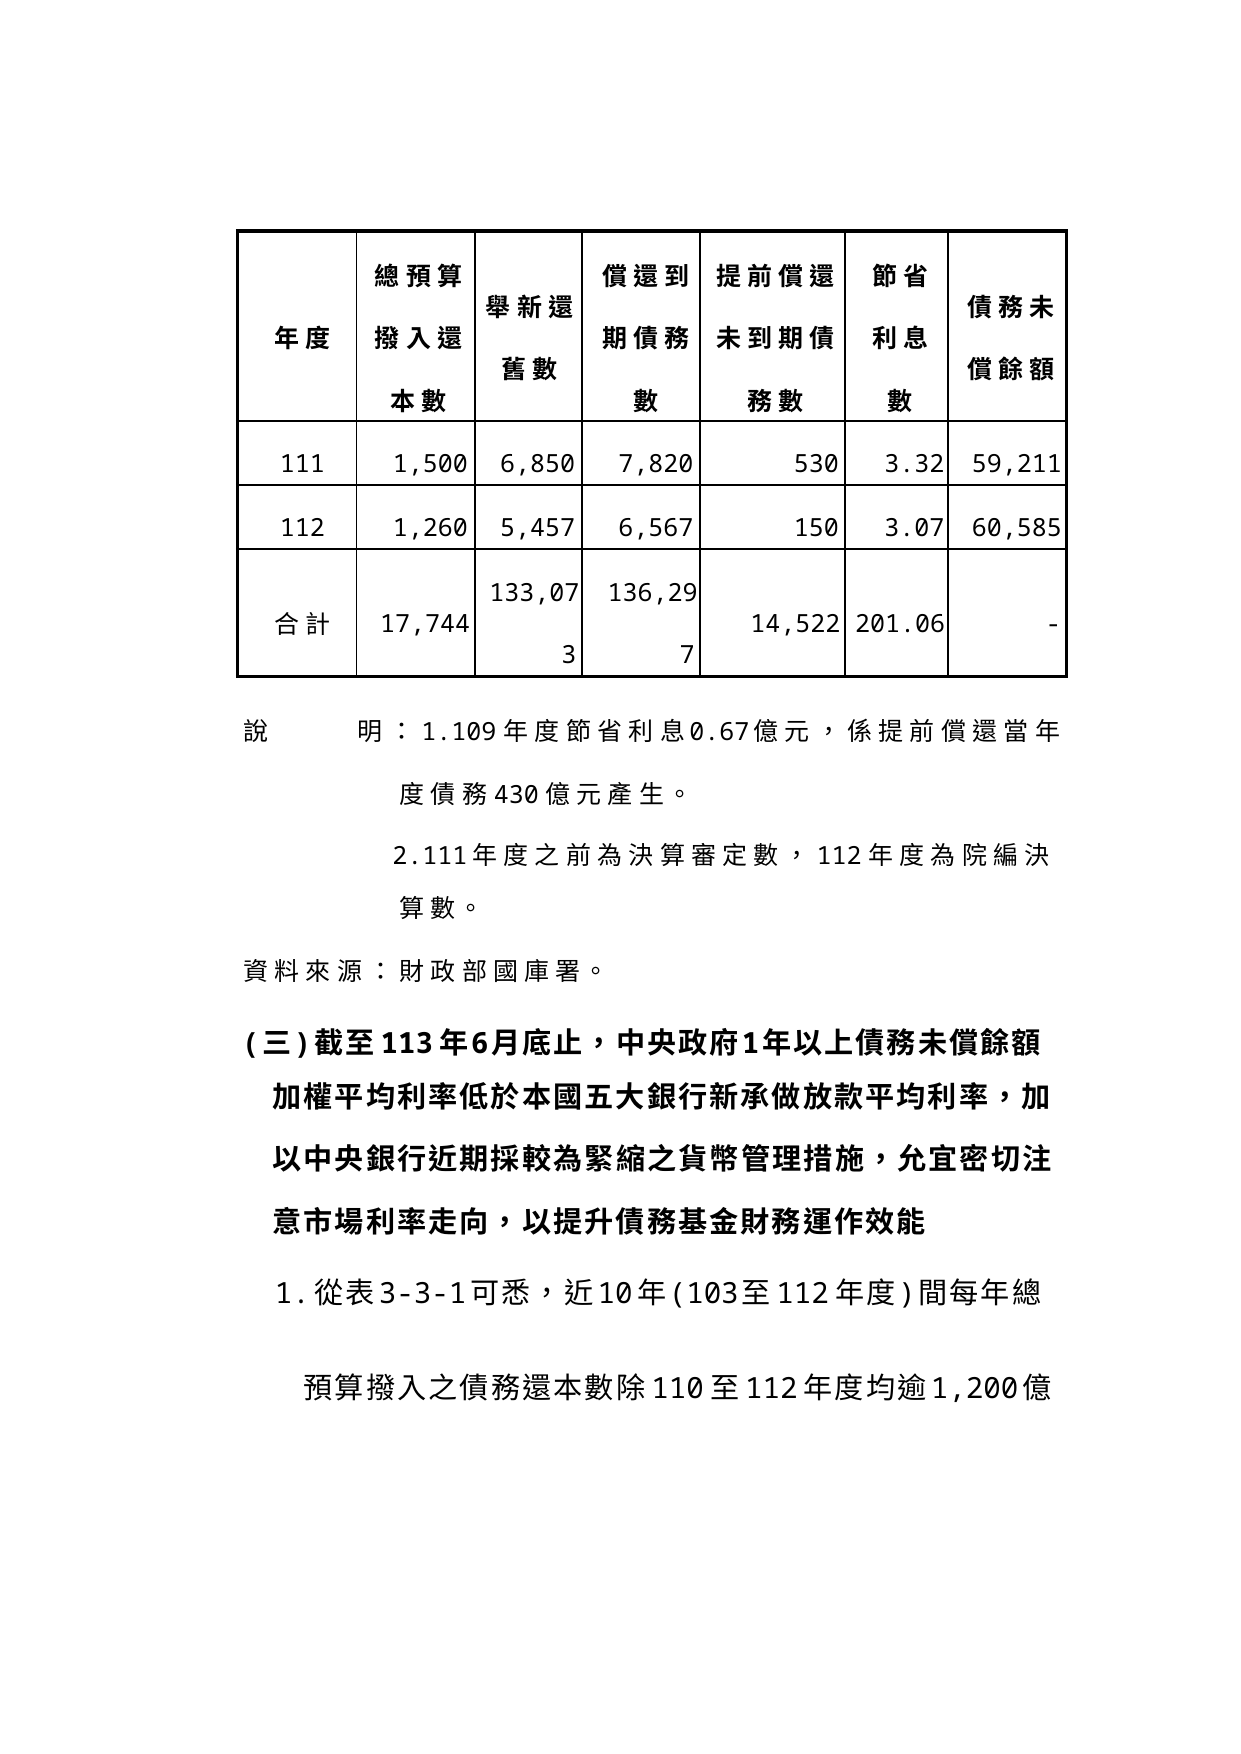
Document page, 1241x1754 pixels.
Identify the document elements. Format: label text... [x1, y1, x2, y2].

table_cell 112 [239, 486, 356, 548]
table_header 節省利息數 [846, 233, 947, 420]
table_cell 150 [701, 486, 844, 548]
table_cell 6,567 [583, 486, 699, 548]
table_cell 133,073 [476, 550, 581, 674]
table_header 總預算撥入還本數 [357, 233, 474, 420]
table_cell 1,260 [357, 486, 474, 548]
table_cell 3.07 [846, 486, 947, 548]
text 資料來源：財政部國庫署。 [236, 928, 1063, 990]
table_header 償還到期債務數 [583, 233, 699, 420]
table_cell 136,297 [583, 550, 699, 674]
table_cell - [949, 550, 1065, 674]
text 2.111年度之前為決算審定數，112年度為院編決算數。 [236, 803, 1063, 928]
table_cell 合計 [239, 550, 356, 674]
table_cell 3.32 [846, 422, 947, 484]
table_cell 60,585 [949, 486, 1065, 548]
table_cell 5,457 [476, 486, 581, 548]
table_cell 6,850 [476, 422, 581, 484]
text 說 明：1.109年度節省利息0.67億元，係提前償還當年度債務430億元產生。 [236, 678, 1063, 803]
table_cell 17,744 [357, 550, 474, 674]
table_header 舉新還舊數 [476, 233, 581, 420]
table_header 債務未償餘額 [949, 233, 1065, 420]
text 1.從表3-3-1可悉，近10年(103至112年度)間每年總預算撥入之債務還本數除110至112年度均逾1,200億 [266, 1240, 1063, 1428]
table_cell 1,500 [357, 422, 474, 484]
table_header 提前償還未到期債務數 [701, 233, 844, 420]
table_cell 201.06 [846, 550, 947, 674]
table_cell 14,522 [701, 550, 844, 674]
table_cell 111 [239, 422, 356, 484]
table_cell 59,211 [949, 422, 1065, 484]
table_header 年度 [239, 233, 356, 420]
table_cell 530 [701, 422, 844, 484]
table_cell 7,820 [583, 422, 699, 484]
text (三)截至113年6月底止，中央政府1年以上債務未償餘額加權平均利率低於本國五大銀行新承做放款平均利率，加以中央銀行近期採較為緊縮之貨幣管理措施，允宜密切注意市場利率走向，以提升債務基金財務運作效能 [236, 990, 1063, 1240]
